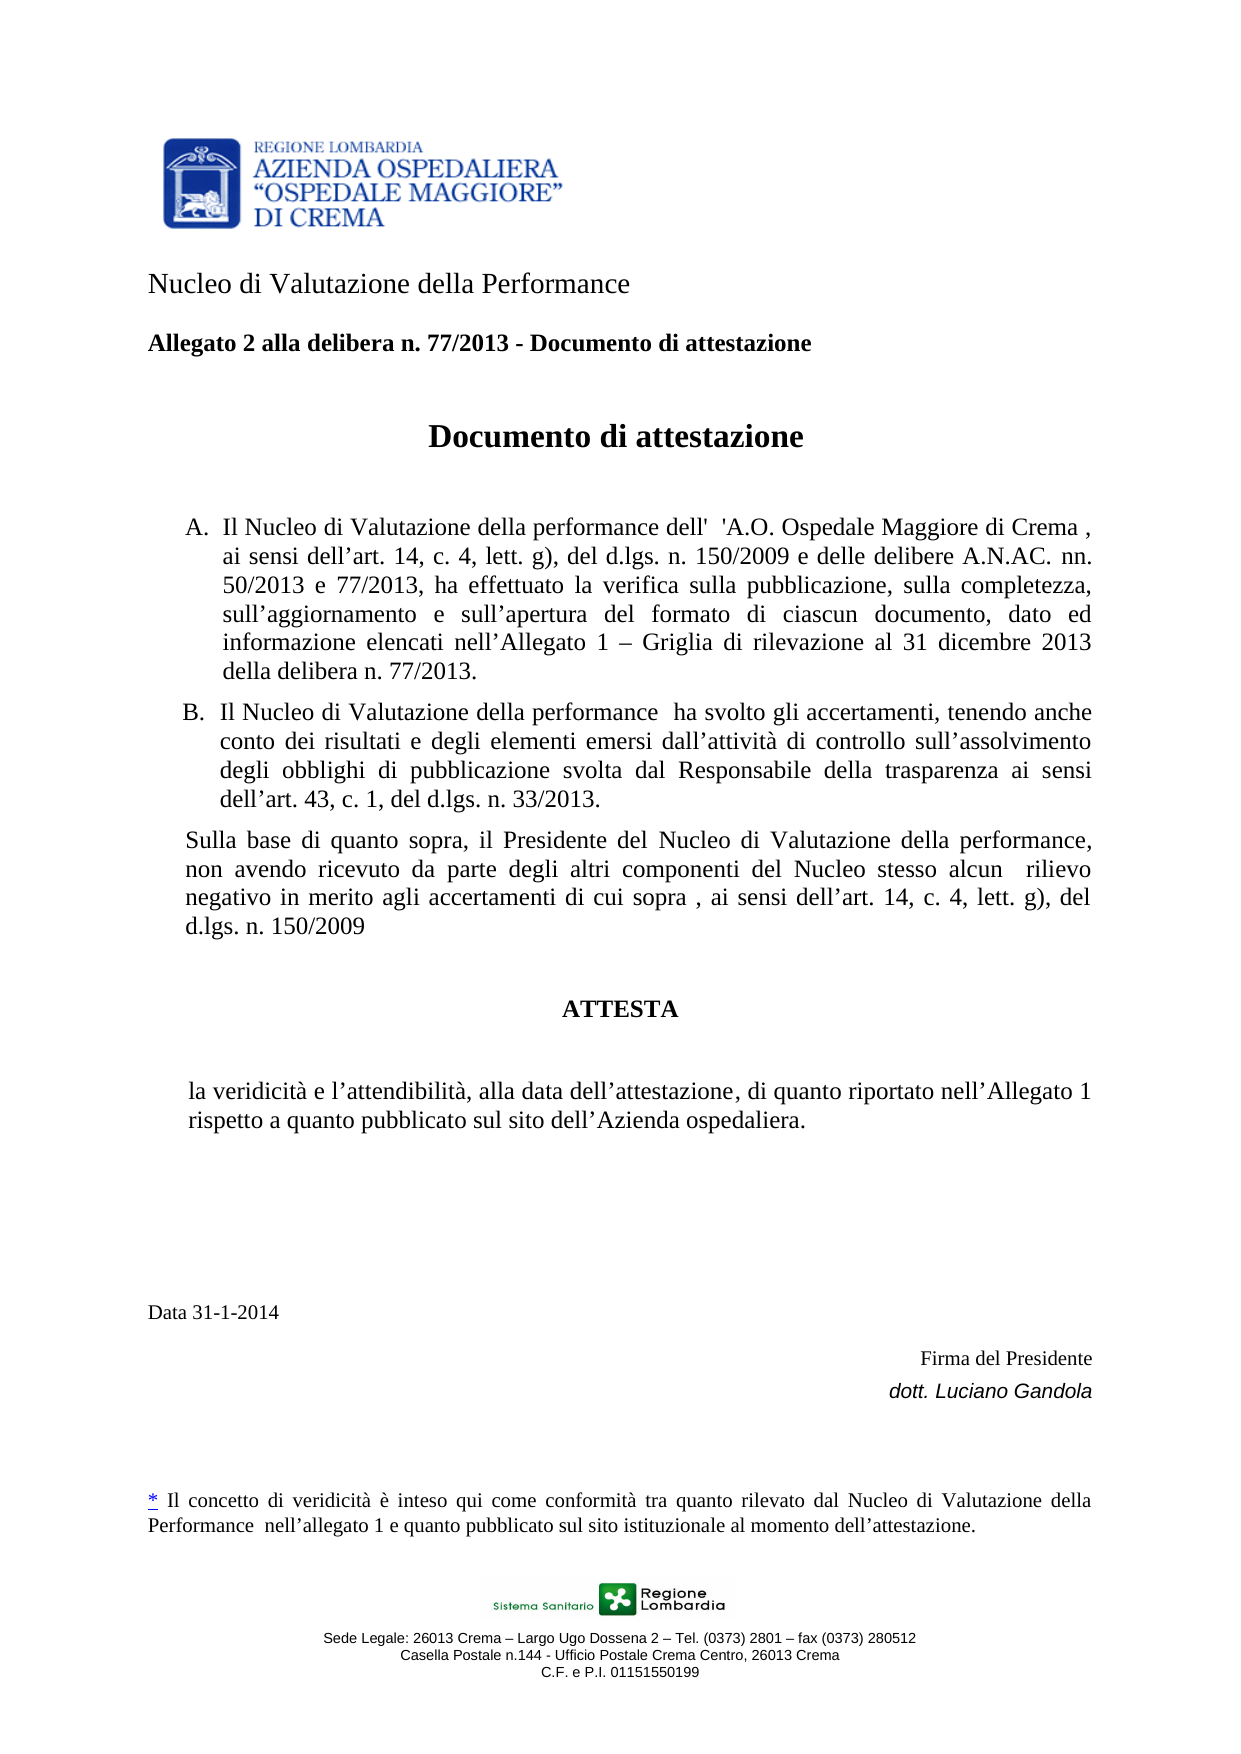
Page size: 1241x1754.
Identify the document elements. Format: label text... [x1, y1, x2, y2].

picture [162, 137, 564, 230]
text ATTESTA [148, 994, 1092, 1022]
list Il Nucleo di Valutazione della performance ha svolto gli accertamenti, tenendo anche conto dei risultati e degli elementi emersi dall’attività di controllo sull’assolvimento degli obblighi di pubblicazione svolta dal Responsabile della trasparenza ai sensi dell’art. 43, c. 1, del d.lgs. n. 33/2013. [182, 697, 1092, 812]
text * Il concetto di veridicità è inteso qui come conformità tra quanto rilevato dal Nucleo di Valutazione della Performance nell’allegato 1 e quanto pubblicato sul sito istituzionale al momento dell’attestazione. [148, 1488, 1092, 1537]
list Il Nucleo di Valutazione della performance dell' 'A.O. Ospedale Maggiore di Crema , ai sensi dell’art. 14, c. 4, lett. g), del d.lgs. n. 150/2009 e delle delibere A.N.AC. nn. 50/2013 e 77/2013, ha effettuato la verifica sulla pubblicazione, sulla completezza, sull’aggiornamento e sull’apertura del formato di ciascun documento, dato ed informazione elencati nell’Allegato 1 – Griglia di rilevazione al 31 dicembre 2013 della delibera n. 77/2013. [185, 512, 1092, 685]
text Sulla base di quanto sopra, il Presidente del Nucleo di Valutazione della performance, non avendo ricevuto da parte degli altri componenti del Nucleo stesso alcun rilievo negativo in merito agli accertamenti di cui sopra , ai sensi dell’art. 14, c. 4, lett. g), del d.lgs. n. 150/2009 [185, 825, 1092, 940]
text Documento di attestazione [148, 421, 1092, 454]
picture [481, 1577, 735, 1620]
text Data 31-1-2014 [148, 1293, 1092, 1326]
text Firma del Presidente [148, 1338, 1092, 1372]
text la veridicità e l’attendibilità, alla data dell’attestazione, di quanto riportato nell’Allegato 1 rispetto a quanto pubblicato sul sito dell’Azienda ospedaliera. [188, 1076, 1092, 1134]
text Allegato 2 alla delibera n. 77/2013 - Documento di attestazione [148, 328, 1092, 357]
text dott. Luciano Gandola [664, 1372, 1092, 1405]
text Nucleo di Valutazione della Performance [148, 266, 1092, 299]
